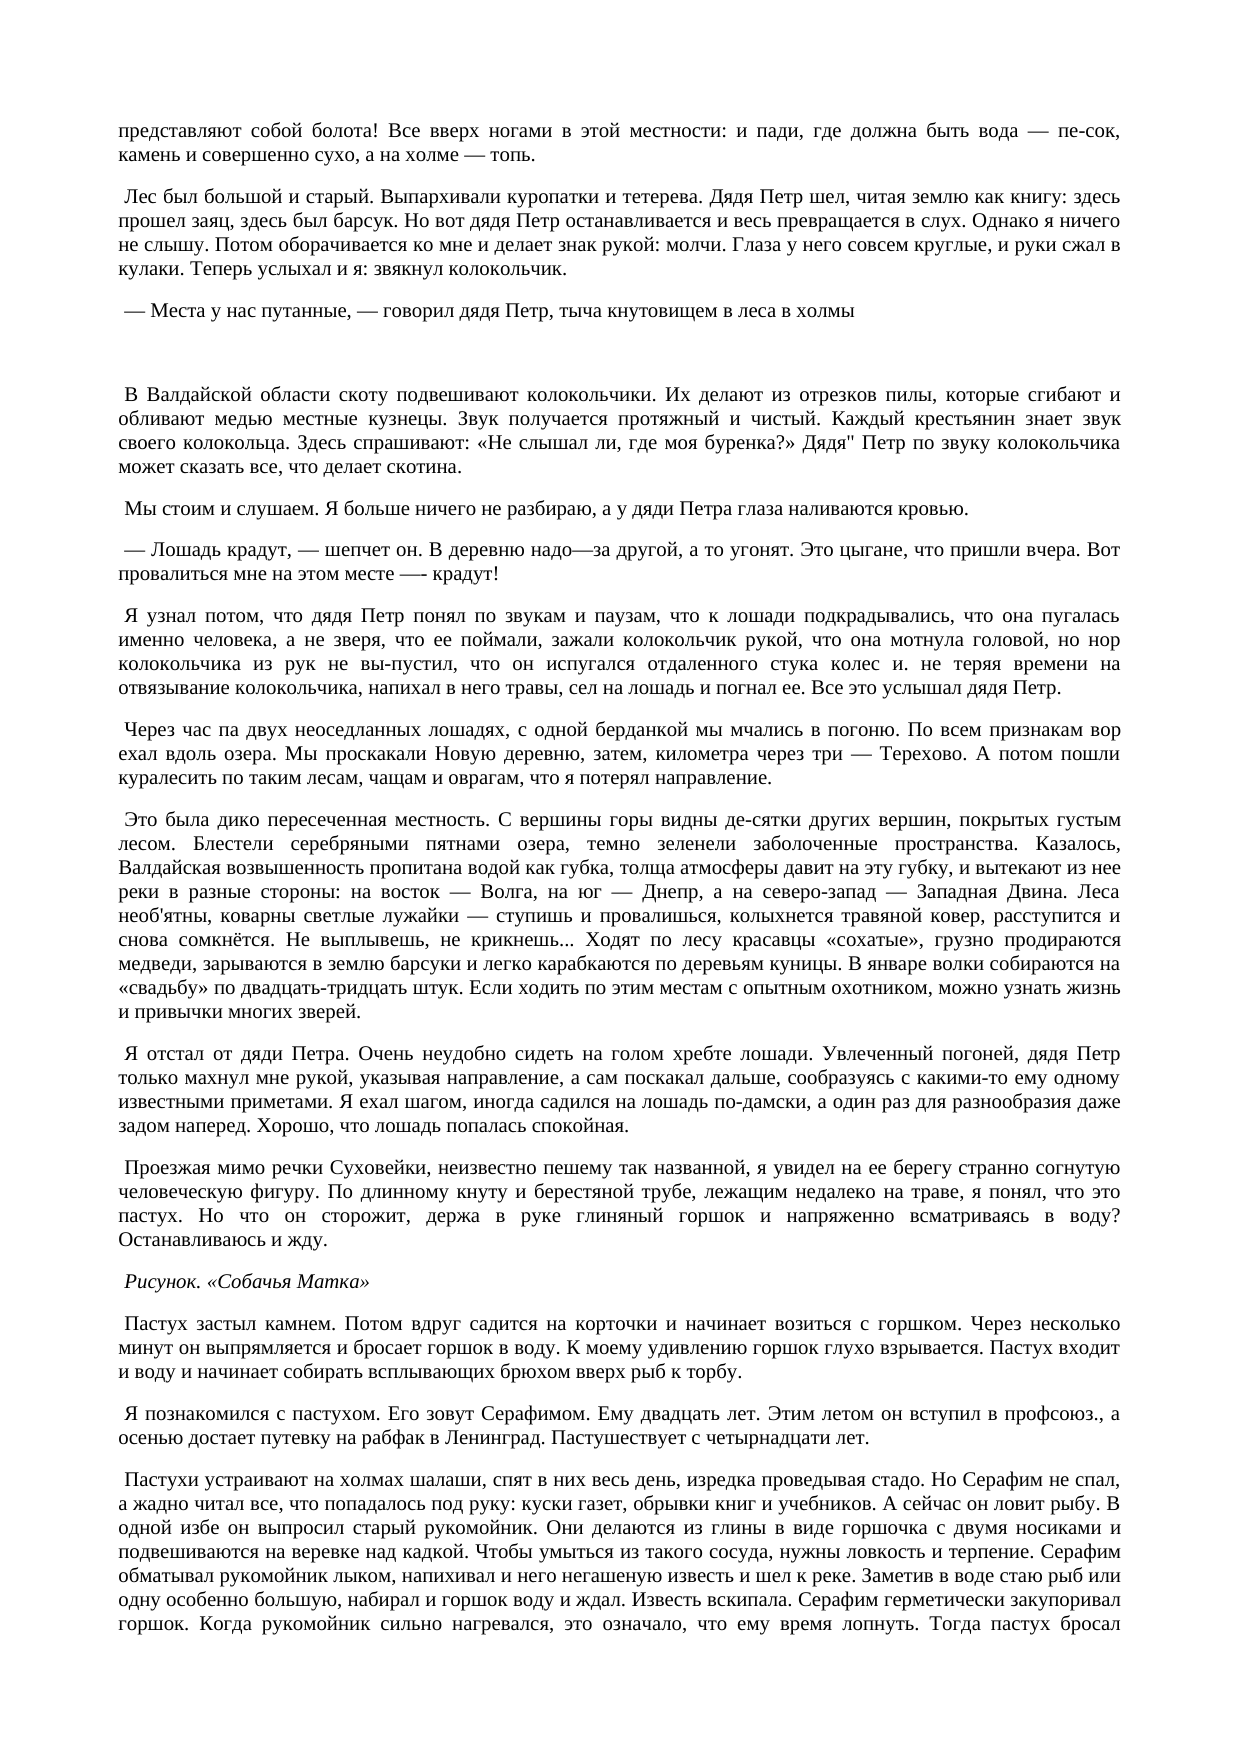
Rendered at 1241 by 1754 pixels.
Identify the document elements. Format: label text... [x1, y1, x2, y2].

text Я познакомился с пастухом. Его зовут Серафимом. Ему двадцать лет. Этим летом он вступил в профсоюз., а осенью достает путевку на рабфак в Ленинград. Пастушествует с четырнадцати лет. [118, 1401, 1122, 1449]
text Лес был большой и старый. Выпархивали куропатки и тетерева. Дядя Петр шел, читая землю как книгу: здесь прошел заяц, здесь был барсук. Но вот дядя Петр останавливается и весь превращается в слух. Однако я ничего не слышу. Потом оборачивается ко мне и делает знак рукой: молчи. Глаза у него совсем круглые, и руки сжал в кулаки. Теперь услыхал и я: звякнул колокольчик. [118, 184, 1122, 280]
text — Места у нас путанные, — говорил дядя Петр, тыча кнутовищем в леса в холмы [118, 298, 1122, 322]
text — Лошадь крадут, — шепчет он. В деревню надо—за другой, а то угонят. Это цыгане, что пришли вчера. Вот провалиться мне на этом месте —- крадут! [118, 537, 1122, 585]
text Пастухи устраивают на холмах шалаши, спят в них весь день, изредка проведывая стадо. Но Серафим не спал, а жадно читал все, что попадалось под руку: куски газет, обрывки книг и учебников. А сейчас он ловит рыбу. В одной избе он выпросил старый рукомойник. Они делаются из глины в виде горшочка с двумя носиками и подвешиваются на веревке над кадкой. Чтобы умыться из такого сосуда, нужны ловкость и терпение. Серафим обматывал рукомойник лыком, напихивал и него негашеную известь и шел к реке. Заметив в воде стаю рыб или одну особенно большую, набирал и горшок воду и ждал. Известь вскипала. Серафим герметически закупоривал горшок. Когда рукомойник сильно нагревался, это означало, что ему время лопнуть. Тогда пастух бросал [118, 1467, 1122, 1635]
text Пастух застыл камнем. Потом вдруг садится на корточки и начинает возиться с горшком. Через несколько минут он выпрямляется и бросает горшок в воду. К моему удивлению горшок глухо взрывается. Пастух входит и воду и начинает собирать всплывающих брюхом вверх рыб к торбу. [118, 1311, 1122, 1383]
text Мы стоим и слушаем. Я больше ничего не разбираю, а у дяди Петра глаза наливаются кровью. [118, 495, 1122, 519]
text Это была дико пересеченная местность. С вершины горы видны де-сятки других вершин, покрытых густым лесом. Блестели серебряными пятнами озера, темно зеленели заболоченные пространства. Казалось, Валдайская возвышенность пропитана водой как губка, толща атмосферы давит на эту губку, и вытекают из нее реки в разные стороны: на восток — Волга, на юг — Днепр, а на северо-запад — Западная Двина. Леса необ'ятны, коварны светлые лужайки — ступишь и провалишься, колыхнется травяной ковер, расступится и снова сомкнётся. Не выплывешь, не крикнешь... Ходят по лесу красавцы «сохатые», грузно продираются медведи, зарываются в землю барсуки и легко карабкаются по деревьям куницы. В январе волки собираются на «свадьбу» по двадцать-тридцать штук. Если ходить по этим местам с опытным охотником, можно узнать жизнь и привычки многих зверей. [118, 807, 1122, 1023]
text представляют собой болота! Все вверх ногами в этой местности: и пади, где должна быть вода — пе-сок, камень и совершенно cухо, а на холме — топь. [118, 118, 1122, 166]
text Через час па двух неоседланных лошадях, с одной берданкой мы мчались в погоню. По всем признакам вор ехал вдоль озера. Мы проскакали Новую деревню, затем, километра через три — Терехово. А потом пошли куралесить по таким лесам, чащам и оврагам, что я потерял направление. [118, 717, 1122, 789]
text В Валдайской области скоту подвешивают колокольчики. Их делают из отрезков пилы, которые сгибают и обливают медью местные кузнецы. Звук получается протяжный и чистый. Каждый крестьянин знает звук своего колокольца. Здесь спрашивают: «Не слышал ли, где моя буренка?» Дядя" Петр по звуку колокольчика может сказать все, что делает скотина. [118, 381, 1122, 478]
text Я узнал потом, что дядя Петр понял по звукам и паузам, что к лошади подкрадывались, что она пугалась именно человека, а не зверя, что ее поймали, зажали колокольчик рукой, что она мотнула головой, но нор колокольчика из рук не вы-пустил, что он испугался отдаленного стука колес и. не теряя времени на отвязывание колокольчика, напихал в него травы, сел на лошадь и погнал ее. Все это услышал дядя Петр. [118, 603, 1122, 699]
text Рисунок. «Собачья Матка» [118, 1269, 1122, 1293]
text Проезжая мимо речки Суховейки, неизвестно пешему так названной, я увидел на ее берегу странно согнутую человеческую фигуру. По длинному кнуту и берестяной трубе, лежащим недалеко на траве, я понял, что это пастух. Но что он сторожит, держа в руке глиняный горшок и напряженно всматриваясь в воду? Останавливаюсь и жду. [118, 1155, 1122, 1251]
text Я отстал от дяди Петра. Очень неудобно сидеть на голом хребте лошади. Увлеченный погоней, дядя Петр только махнул мне рукой, указывая направление, а сам поскакал дальше, сообразуясь с какими-то ему одному известными приметами. Я ехал шагом, иногда садился на лошадь по-дамски, а один раз для разнообразия даже задом наперед. Хорошо, что лошадь попалась спокойная. [118, 1041, 1122, 1137]
